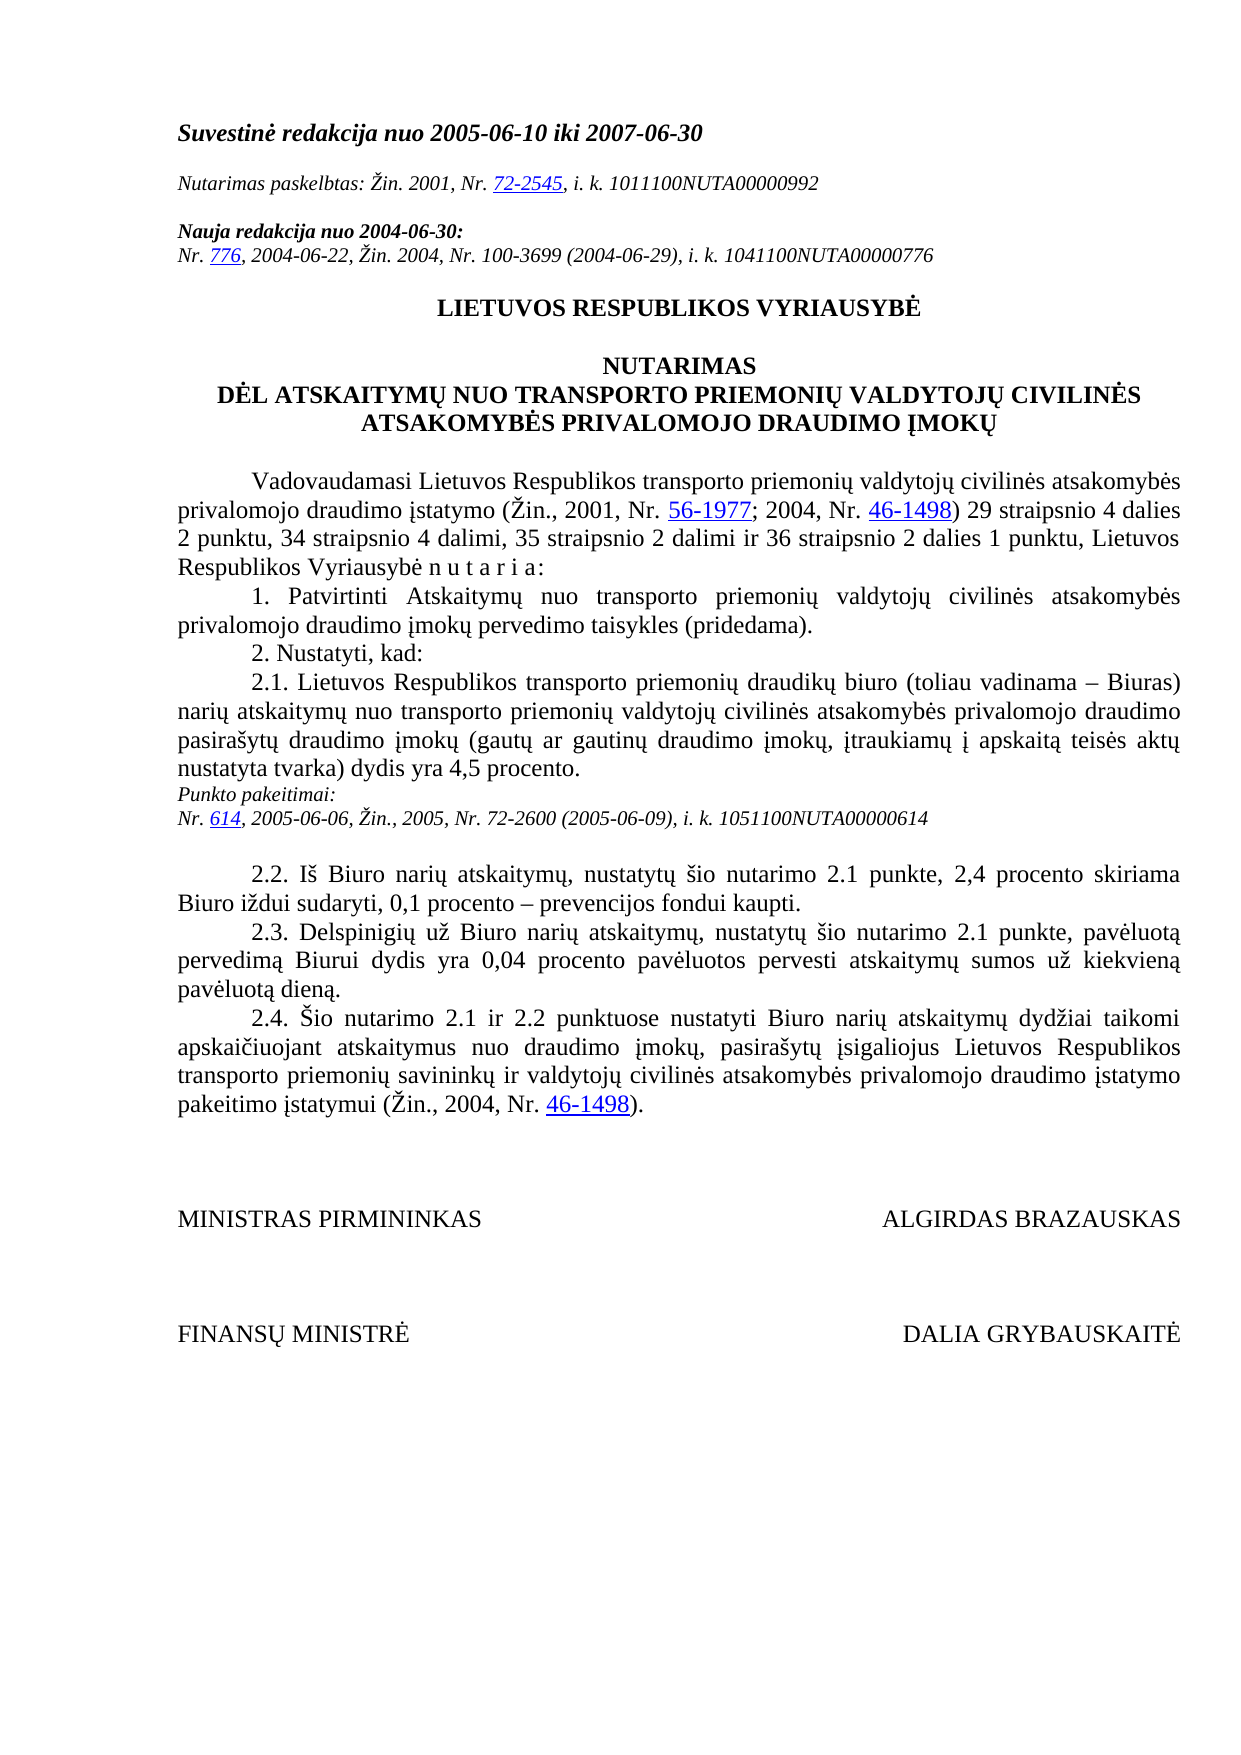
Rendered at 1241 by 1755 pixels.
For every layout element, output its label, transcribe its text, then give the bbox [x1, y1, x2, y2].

text 2.3. Delspinigių už Biuro narių atskaitymų, nustatytų šio nutarimo 2.1 punkte, pavėluotą pervedimą Biurui dydis yra 0,04 procento pavėluotos pervesti atskaitymų sumos už kiekvieną pavėluotą dieną. [177, 917, 1181, 1003]
text Punkto pakeitimai: [177, 782, 1181, 806]
text 2.1. Lietuvos Respublikos transporto priemonių draudikų biuro (toliau vadinama – Biuras) narių atskaitymų nuo transporto priemonių valdytojų civilinės atsakomybės privalomojo draudimo pasirašytų draudimo įmokų (gautų ar gautinų draudimo įmokų, įtraukiamų į apskaitą teisės aktų nustatyta tvarka) dydis yra 4,5 procento. [177, 667, 1181, 782]
text NUTARIMAS [177, 351, 1181, 380]
text Nr. 614, 2005-06-06, Žin., 2005, Nr. 72-2600 (2005-06-09), i. k. 1051100NUTA00000614 [177, 806, 1181, 830]
text Nutarimas paskelbtas: Žin. 2001, Nr. 72-2545, i. k. 1011100NUTA00000992 [177, 171, 1181, 195]
text Vadovaudamasi Lietuvos Respublikos transporto priemonių valdytojų civilinės atsakomybės privalomojo draudimo įstatymo (Žin., 2001, Nr. 56-1977; 2004, Nr. 46-1498) 29 straipsnio 4 dalies 2 punktu, 34 straipsnio 4 dalimi, 35 straipsnio 2 dalimi ir 36 straipsnio 2 dalies 1 punktu, Lietuvos Respublikos Vyriausybė nutaria: [177, 466, 1181, 581]
text FINANSŲ MINISTRĖ DALIA GRYBAUSKAITĖ [177, 1319, 1181, 1348]
text LIETUVOS RESPUBLIKOS VYRIAUSYBĖ [177, 293, 1181, 322]
text Nr. 776, 2004-06-22, Žin. 2004, Nr. 100-3699 (2004-06-29), i. k. 1041100NUTA00000776 [177, 243, 1181, 267]
text 2.4. Šio nutarimo 2.1 ir 2.2 punktuose nustatyti Biuro narių atskaitymų dydžiai taikomi apskaičiuojant atskaitymus nuo draudimo įmokų, pasirašytų įsigaliojus Lietuvos Respublikos transporto priemonių savininkų ir valdytojų civilinės atsakomybės privalomojo draudimo įstatymo pakeitimo įstatymui (Žin., 2004, Nr. 46-1498). [177, 1003, 1181, 1118]
text 1. Patvirtinti Atskaitymų nuo transporto priemonių valdytojų civilinės atsakomybės privalomojo draudimo įmokų pervedimo taisykles (pridedama). [177, 581, 1181, 638]
text Suvestinė redakcija nuo 2005-06-10 iki 2007-06-30 [177, 118, 1181, 147]
text 2.2. Iš Biuro narių atskaitymų, nustatytų šio nutarimo 2.1 punkte, 2,4 procento skiriama Biuro iždui sudaryti, 0,1 procento – prevencijos fondui kaupti. [177, 859, 1181, 917]
text 2. Nustatyti, kad: [177, 638, 1181, 667]
text DĖL ATSKAITYMŲ NUO TRANSPORTO PRIEMONIŲ VALDYTOJŲ CIVILINĖS [177, 380, 1181, 408]
text MINISTRAS PIRMININKAS ALGIRDAS BRAZAUSKAS [177, 1204, 1181, 1233]
text ATSAKOMYBĖS PRIVALOMOJO DRAUDIMO ĮMOKŲ [177, 408, 1181, 437]
text Nauja redakcija nuo 2004-06-30: [177, 219, 1181, 243]
